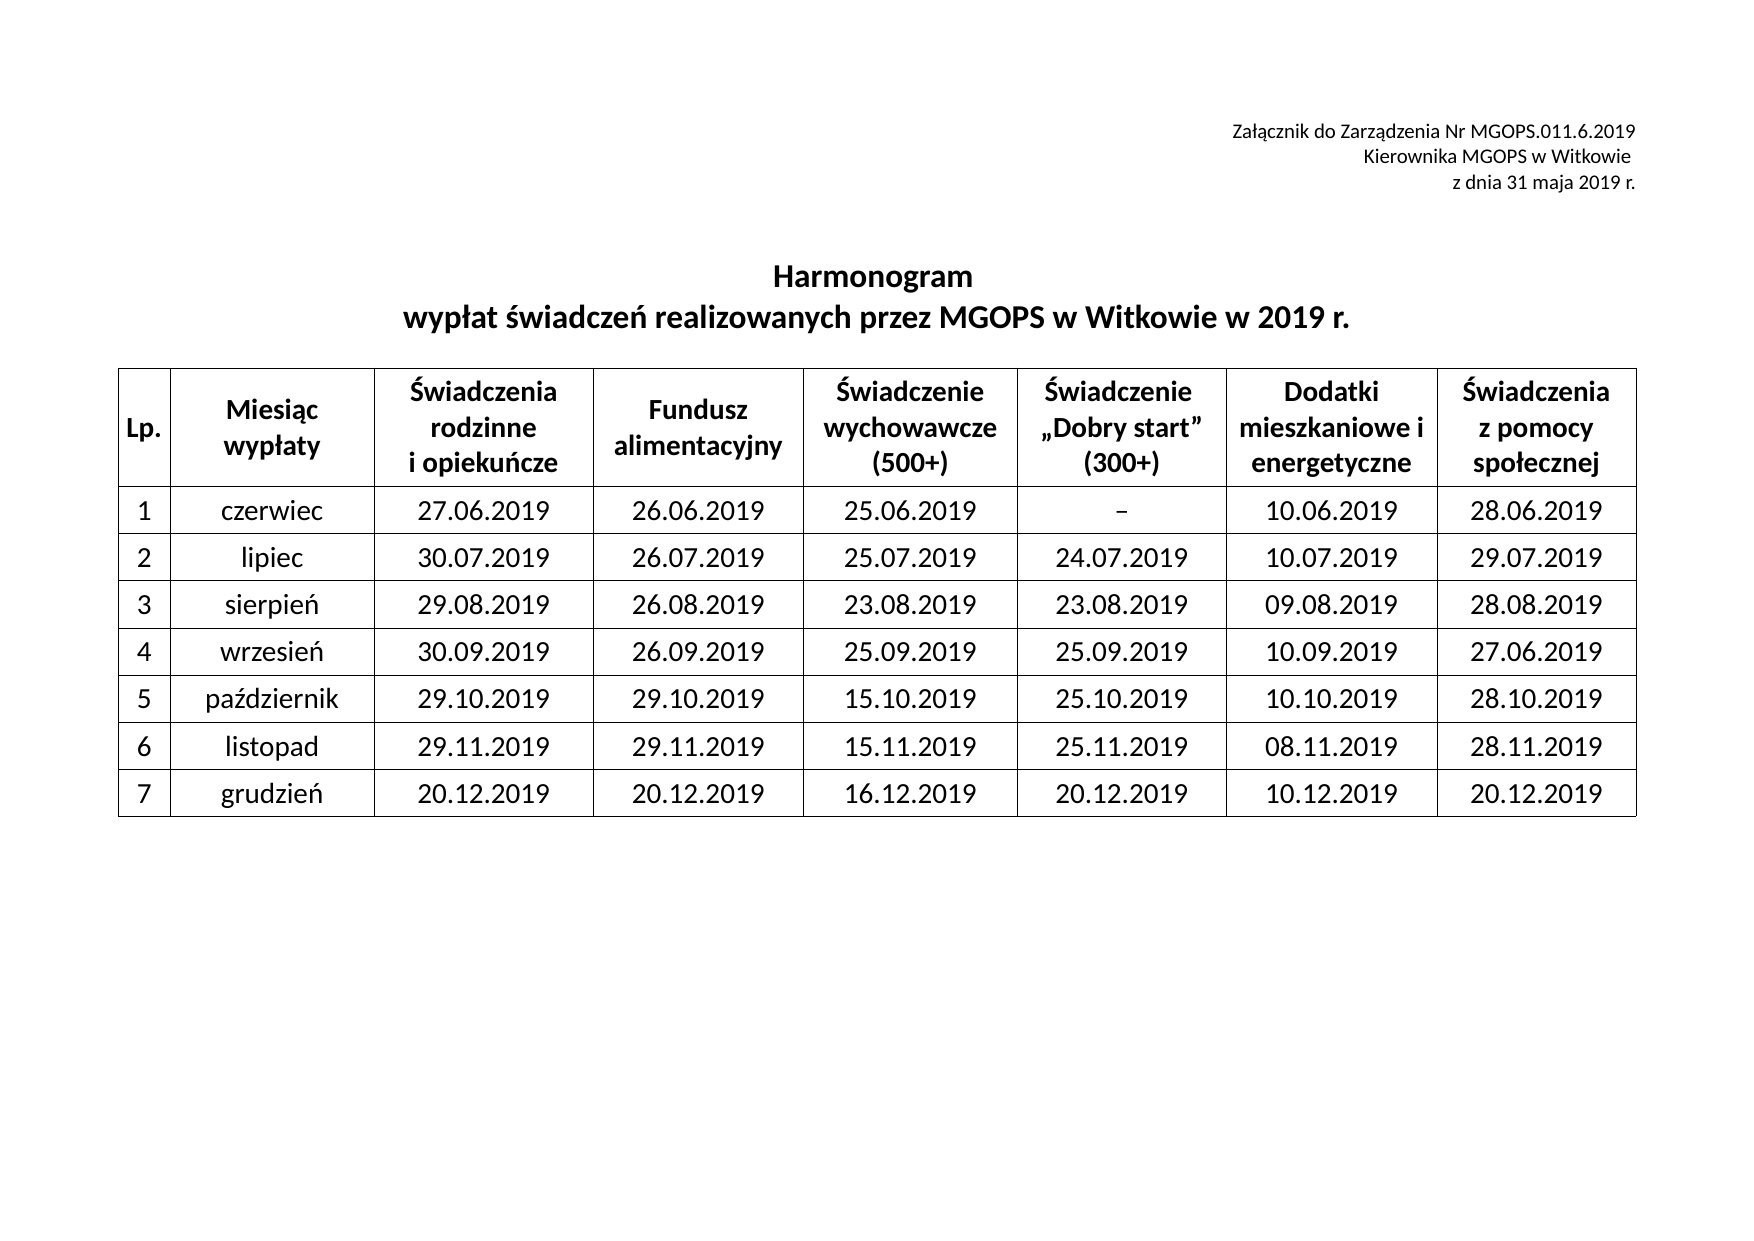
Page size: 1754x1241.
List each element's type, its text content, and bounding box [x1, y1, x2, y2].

table_cell 29.10.2019 [375, 676, 593, 722]
table_cell 26.07.2019 [594, 534, 803, 580]
table_cell 20.12.2019 [594, 770, 803, 816]
table_cell 10.06.2019 [1227, 487, 1437, 533]
table_cell – [1018, 487, 1226, 533]
table_cell lipiec [171, 534, 374, 580]
table_cell 30.09.2019 [375, 629, 593, 674]
table_cell 5 [119, 676, 170, 722]
table_cell listopad [171, 723, 374, 769]
text z dnia 31 maja 2019 r. [118, 169, 1636, 194]
table_cell 25.11.2019 [1018, 723, 1226, 769]
table_cell 25.07.2019 [804, 534, 1017, 580]
table_cell 24.07.2019 [1018, 534, 1226, 580]
table_cell 10.10.2019 [1227, 676, 1437, 722]
table_header Świadczenia z pomocy społecznej [1438, 369, 1636, 486]
table_cell 29.10.2019 [594, 676, 803, 722]
table_cell 15.11.2019 [804, 723, 1017, 769]
table_cell 15.10.2019 [804, 676, 1017, 722]
table_cell 7 [119, 770, 170, 816]
table_cell 26.08.2019 [594, 581, 803, 627]
table_cell 28.08.2019 [1438, 581, 1636, 627]
table_cell 6 [119, 723, 170, 769]
table_cell 28.06.2019 [1438, 487, 1636, 533]
table_header Świadczenie wychowawcze (500+) [804, 369, 1017, 486]
table_cell 4 [119, 629, 170, 674]
table_cell sierpień [171, 581, 374, 627]
table_cell 29.07.2019 [1438, 534, 1636, 580]
table_cell 26.09.2019 [594, 629, 803, 674]
table_cell 1 [119, 487, 170, 533]
table_header Fundusz alimentacyjny [594, 369, 803, 486]
table_header Świadczenie „Dobry start” (300+) [1018, 369, 1226, 486]
table_cell 2 [119, 534, 170, 580]
table_cell 27.06.2019 [375, 487, 593, 533]
table_cell 30.07.2019 [375, 534, 593, 580]
text Kierownika MGOPS w Witkowie [118, 143, 1636, 169]
table_cell 29.11.2019 [375, 723, 593, 769]
table_cell październik [171, 676, 374, 722]
table_cell wrzesień [171, 629, 374, 674]
table_cell 25.09.2019 [804, 629, 1017, 674]
table_cell 27.06.2019 [1438, 629, 1636, 674]
table_header Dodatki mieszkaniowe i energetyczne [1227, 369, 1437, 486]
table_cell 25.09.2019 [1018, 629, 1226, 674]
table_cell 20.12.2019 [375, 770, 593, 816]
table_cell 20.12.2019 [1018, 770, 1226, 816]
table_cell 29.08.2019 [375, 581, 593, 627]
table_header Miesiąc wypłaty [171, 369, 374, 486]
text Załącznik do Zarządzenia Nr MGOPS.011.6.2019 [118, 118, 1636, 143]
table_cell 10.07.2019 [1227, 534, 1437, 580]
table_cell 16.12.2019 [804, 770, 1017, 816]
table_cell 10.09.2019 [1227, 629, 1437, 674]
table_cell 10.12.2019 [1227, 770, 1437, 816]
table_cell 23.08.2019 [804, 581, 1017, 627]
table_cell czerwiec [171, 487, 374, 533]
table_cell 09.08.2019 [1227, 581, 1437, 627]
table_cell 20.12.2019 [1438, 770, 1636, 816]
table_cell 23.08.2019 [1018, 581, 1226, 627]
table_cell 29.11.2019 [594, 723, 803, 769]
table_cell 3 [119, 581, 170, 627]
text wypłat świadczeń realizowanych przez MGOPS w Witkowie w 2019 r. [118, 296, 1636, 337]
table_header Lp. [119, 369, 170, 486]
text Harmonogram [118, 255, 1636, 296]
table_cell grudzień [171, 770, 374, 816]
table_header Świadczenia rodzinne i opiekuńcze [375, 369, 593, 486]
table_cell 08.11.2019 [1227, 723, 1437, 769]
table_cell 25.06.2019 [804, 487, 1017, 533]
table_cell 25.10.2019 [1018, 676, 1226, 722]
table_cell 28.10.2019 [1438, 676, 1636, 722]
table_cell 26.06.2019 [594, 487, 803, 533]
table_cell 28.11.2019 [1438, 723, 1636, 769]
